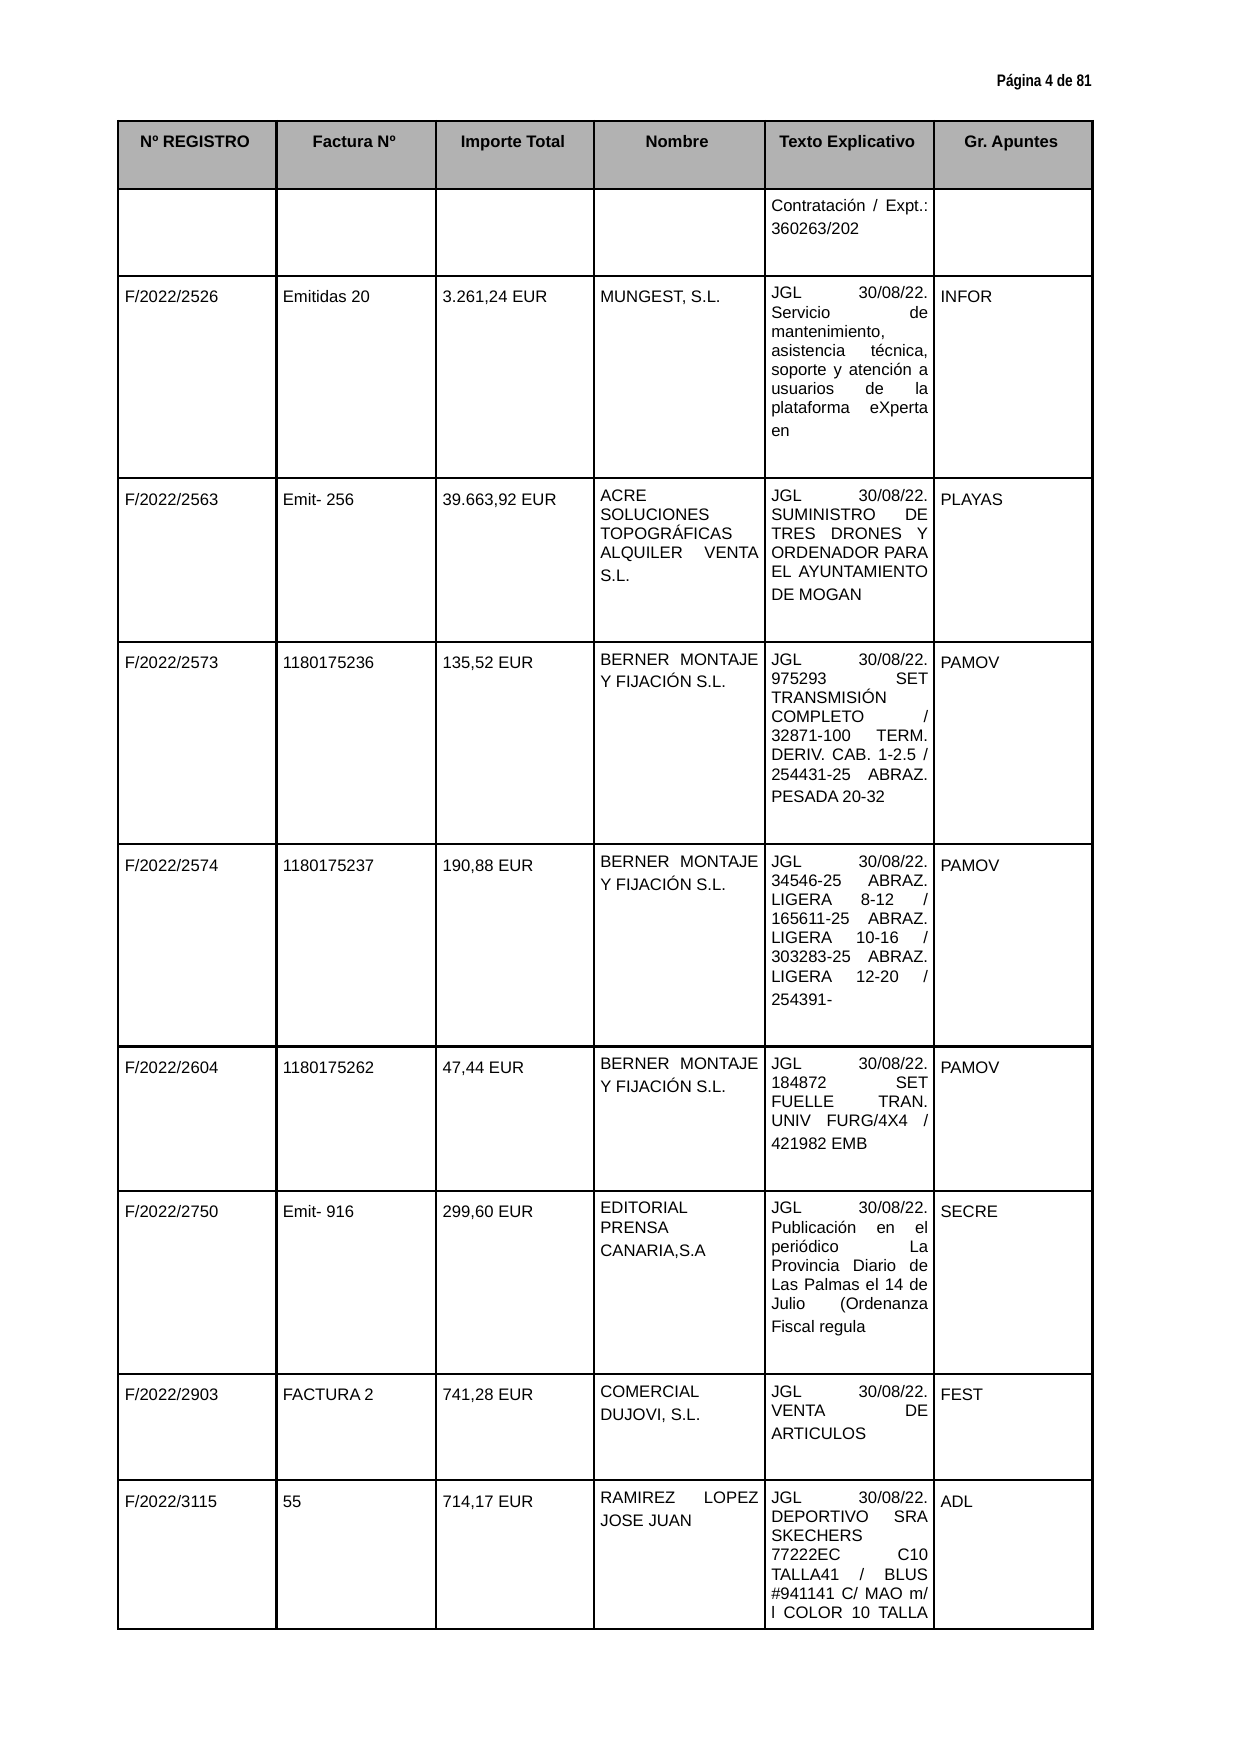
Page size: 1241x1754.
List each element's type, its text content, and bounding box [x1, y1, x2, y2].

table_cell PLAYAS [935, 479, 1091, 641]
table_cell JGL 30/08/22. 34546-25 ABRAZ. LIGERA 8-12 / 165611-25 ABRAZ. LIGERA 10-16 / 303283-25 ABRAZ. LIGERA 12-20 / 254391- [766, 845, 933, 1045]
table_cell 190,88 EUR [437, 845, 593, 1045]
table_cell 55 [278, 1481, 435, 1628]
table_cell PAMOV [935, 845, 1091, 1045]
table_header Gr. Apuntes [935, 122, 1091, 188]
table_cell [437, 190, 593, 275]
table_cell F/2022/2903 [119, 1375, 275, 1479]
table_cell 135,52 EUR [437, 643, 593, 843]
table_cell EDITORIAL PRENSA CANARIA,S.A [595, 1192, 764, 1373]
table_cell INFOR [935, 277, 1091, 477]
table_cell F/2022/2526 [119, 277, 275, 477]
table_cell F/2022/2750 [119, 1192, 275, 1373]
table_cell COMERCIAL DUJOVI, S.L. [595, 1375, 764, 1479]
table_cell JGL 30/08/22. SUMINISTRO DE TRES DRONES Y ORDENADOR PARA EL AYUNTAMIENTO DE MOGAN [766, 479, 933, 641]
table_cell BERNER MONTAJE Y FIJACIÓN S.L. [595, 845, 764, 1045]
table_cell PAMOV [935, 643, 1091, 843]
table_cell 39.663,92 EUR [437, 479, 593, 641]
table_cell ACRE SOLUCIONES TOPOGRÁFICAS ALQUILER VENTA S.L. [595, 479, 764, 641]
table_cell 47,44 EUR [437, 1048, 593, 1190]
table_cell [935, 190, 1091, 275]
table_cell Contratación / Expt.: 360263/202 [766, 190, 933, 275]
table_cell F/2022/2604 [119, 1048, 275, 1190]
table_cell Emitidas 20 [278, 277, 435, 477]
table_cell SECRE [935, 1192, 1091, 1373]
table_cell JGL 30/08/22. Servicio de mantenimiento, asistencia técnica, soporte y atención a usuarios de la plataforma eXperta en [766, 277, 933, 477]
table_cell JGL 30/08/22. 975293 SET TRANSMISIÓN COMPLETO / 32871-100 TERM. DERIV. CAB. 1-2.5 / 254431-25 ABRAZ. PESADA 20-32 [766, 643, 933, 843]
table_header Importe Total [437, 122, 593, 188]
table_cell BERNER MONTAJE Y FIJACIÓN S.L. [595, 1048, 764, 1190]
table_cell JGL 30/08/22. 184872 SET FUELLE TRAN. UNIV FURG/4X4 / 421982 EMB [766, 1048, 933, 1190]
table_cell 1180175236 [278, 643, 435, 843]
table_cell F/2022/2574 [119, 845, 275, 1045]
table_cell JGL 30/08/22. Publicación en el periódico La Provincia Diario de Las Palmas el 14 de Julio (Ordenanza Fiscal regula [766, 1192, 933, 1373]
table_cell Emit- 256 [278, 479, 435, 641]
table_cell Emit- 916 [278, 1192, 435, 1373]
table_cell PAMOV [935, 1048, 1091, 1190]
table_cell 741,28 EUR [437, 1375, 593, 1479]
table_cell FACTURA 2 [278, 1375, 435, 1479]
table_header Nombre [595, 122, 764, 188]
table_cell FEST [935, 1375, 1091, 1479]
table_cell 714,17 EUR [437, 1481, 593, 1628]
table_cell RAMIREZ LOPEZ JOSE JUAN [595, 1481, 764, 1628]
table_cell [595, 190, 764, 275]
table_header Nº REGISTRO [119, 122, 275, 188]
table_cell BERNER MONTAJE Y FIJACIÓN S.L. [595, 643, 764, 843]
table_cell [278, 190, 435, 275]
table_header Factura Nº [278, 122, 435, 188]
table_cell [119, 190, 275, 275]
table_cell MUNGEST, S.L. [595, 277, 764, 477]
table_header Texto Explicativo [766, 122, 933, 188]
table_cell F/2022/2563 [119, 479, 275, 641]
table_cell JGL 30/08/22. DEPORTIVO SRA SKECHERS 77222EC C10 TALLA41 / BLUS #941141 C/ MAO m/ l COLOR 10 TALLA [766, 1481, 933, 1628]
table_cell JGL 30/08/22. VENTA DE ARTICULOS [766, 1375, 933, 1479]
table_cell 1180175237 [278, 845, 435, 1045]
table_cell 299,60 EUR [437, 1192, 593, 1373]
table_cell ADL [935, 1481, 1091, 1628]
table_cell 1180175262 [278, 1048, 435, 1190]
table_cell F/2022/3115 [119, 1481, 275, 1628]
table_cell F/2022/2573 [119, 643, 275, 843]
table_cell 3.261,24 EUR [437, 277, 593, 477]
